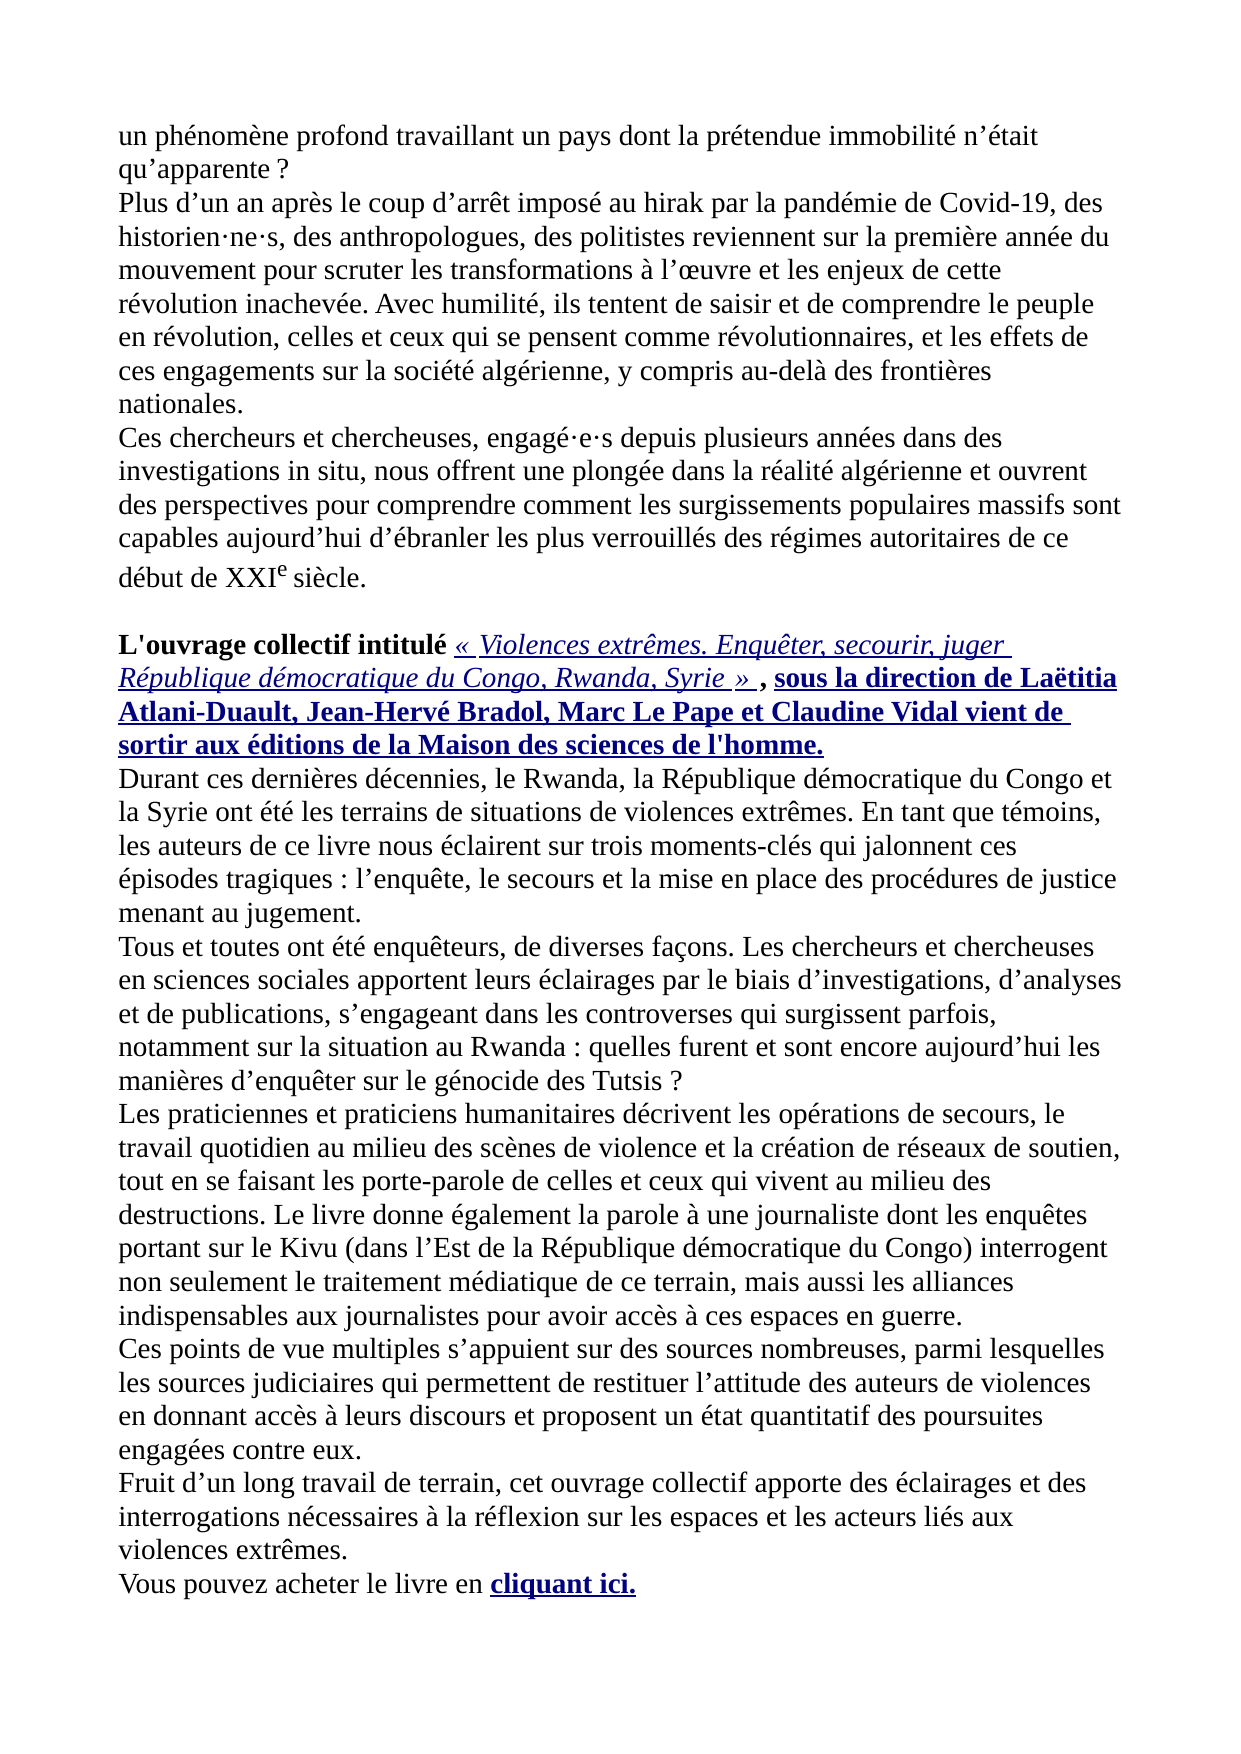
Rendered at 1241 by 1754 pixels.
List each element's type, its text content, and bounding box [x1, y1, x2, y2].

text Tous et toutes ont été enquêteurs, de diverses façons. Les chercheurs et chercheuses en sciences sociales apportent leurs éclairages par le biais d’investigations, d’analyses et de publications, s’engageant dans les controverses qui surgissent parfois, notamment sur la situation au Rwanda : quelles furent et sont encore aujourd’hui les manières d’enquêter sur le génocide des Tutsis ? Les praticiennes et praticiens humanitaires décrivent les opérations de secours, le travail quotidien au milieu des scènes de violence et la création de réseaux de soutien, tout en se faisant les porte-parole de celles et ceux qui vivent au milieu des destructions. Le livre donne également la parole à une journaliste dont les enquêtes portant sur le Kivu (dans l’Est de la République démocratique du Congo) interrogent non seulement le traitement médiatique de ce terrain, mais aussi les alliances indispensables aux journalistes pour avoir accès à ces espaces en guerre. Ces points de vue multiples s’appuient sur des sources nombreuses, parmi lesquelles les sources judiciaires qui permettent de restituer l’attitude des auteurs de violences en donnant accès à leurs discours et proposent un état quantitatif des poursuites engagées contre eux. Fruit d’un long travail de terrain, cet ouvrage collectif apporte des éclairages et des interrogations nécessaires à la réflexion sur les espaces et les acteurs liés aux violences extrêmes. Vous pouvez acheter le livre en cliquant ici. [118, 929, 1122, 1628]
text un phénomène profond travaillant un pays dont la prétendue immobilité n’était qu’apparente ? Plus d’un an après le coup d’arrêt imposé au hirak par la pandémie de Covid-19, des historien·ne·s, des anthropologues, des politistes reviennent sur la première année du mouvement pour scruter les transformations à l’œuvre et les enjeux de cette révolution inachevée. Avec humilité, ils tentent de saisir et de comprendre le peuple en révolution, celles et ceux qui se pensent comme révolutionnaires, et les effets de ces engagements sur la société algérienne, y compris au-delà des frontières nationales. Ces chercheurs et chercheuses, engagé·e·s depuis plusieurs années dans des investigations in situ, nous offrent une plongée dans la réalité algérienne et ouvrent des perspectives pour comprendre comment les surgissements populaires massifs sont capables aujourd’hui d’ébranler les plus verrouillés des régimes autoritaires de ce début de XXIe siècle. [118, 118, 1122, 593]
text Durant ces dernières décennies, le Rwanda, la République démocratique du Congo et la Syrie ont été les terrains de situations de violences extrêmes. En tant que témoins, les auteurs de ce livre nous éclairent sur trois moments-clés qui jalonnent ces épisodes tragiques : l’enquête, le secours et la mise en place des procédures de justice menant au jugement. [118, 761, 1122, 929]
text L'ouvrage collectif intitulé « Violences extrêmes. Enquêter, secourir, juger République démocratique du Congo, Rwanda, Syrie » , sous la direction de Laëtitia Atlani-Duault, Jean-Hervé Bradol, Marc Le Pape et Claudine Vidal vient de sortir aux éditions de la Maison des sciences de l'homme. [118, 627, 1122, 761]
